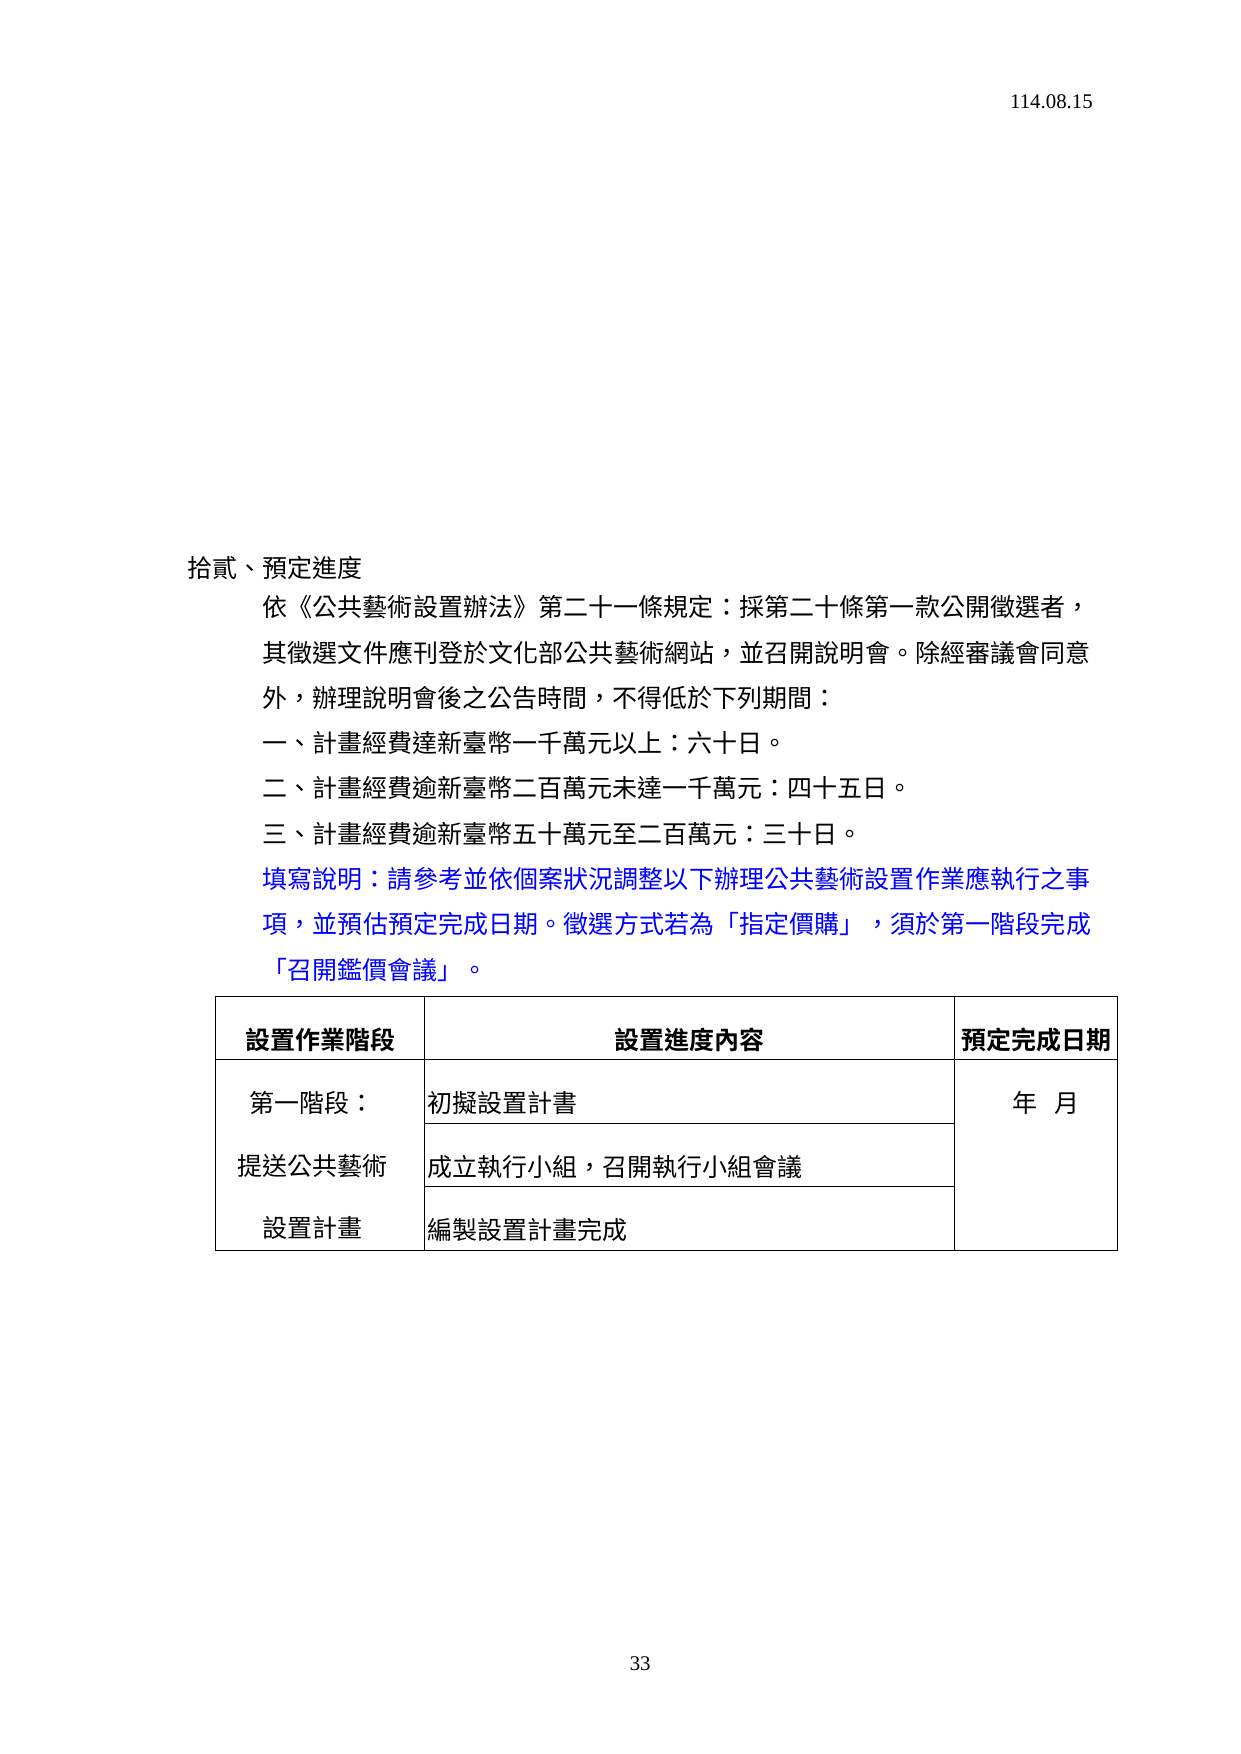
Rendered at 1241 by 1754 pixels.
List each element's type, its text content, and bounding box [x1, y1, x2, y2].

table_header 預定完成日期 [955, 997, 1117, 1059]
text 依《公共藝術設置辦法》第二十一條規定：採第二十條第一款公開徵選者，其徵選文件應刊登於文化部公共藝術網站，並召開說明會。除經審議會同意外，辦理說明會後之公告時間，不得低於下列期間： [262, 588, 1092, 714]
table_cell 編製設置計畫完成 [425, 1187, 954, 1250]
table_header 設置作業階段 [216, 997, 424, 1059]
table_cell 年 月 [955, 1060, 1117, 1250]
text 拾貳、預定進度 [187, 525, 1092, 588]
text 二、計畫經費逾新臺幣二百萬元未達一千萬元：四十五日。 [262, 769, 1092, 805]
text 一、計畫經費達新臺幣一千萬元以上：六十日。 [262, 724, 1092, 760]
table_header 設置進度內容 [425, 997, 954, 1059]
text 三、計畫經費逾新臺幣五十萬元至二百萬元：三十日。 [262, 814, 1092, 851]
table_cell 成立執行小組，召開執行小組會議 [425, 1124, 954, 1186]
table_cell 第一階段： 提送公共藝術 設置計畫 [216, 1060, 424, 1250]
text 填寫說明：請參考並依個案狀況調整以下辦理公共藝術設置作業應執行之事項，並預估預定完成日期。徵選方式若為「指定價購」，須於第一階段完成「召開鑑價會議」。 [262, 859, 1092, 986]
table_cell 初擬設置計書 [425, 1060, 954, 1123]
